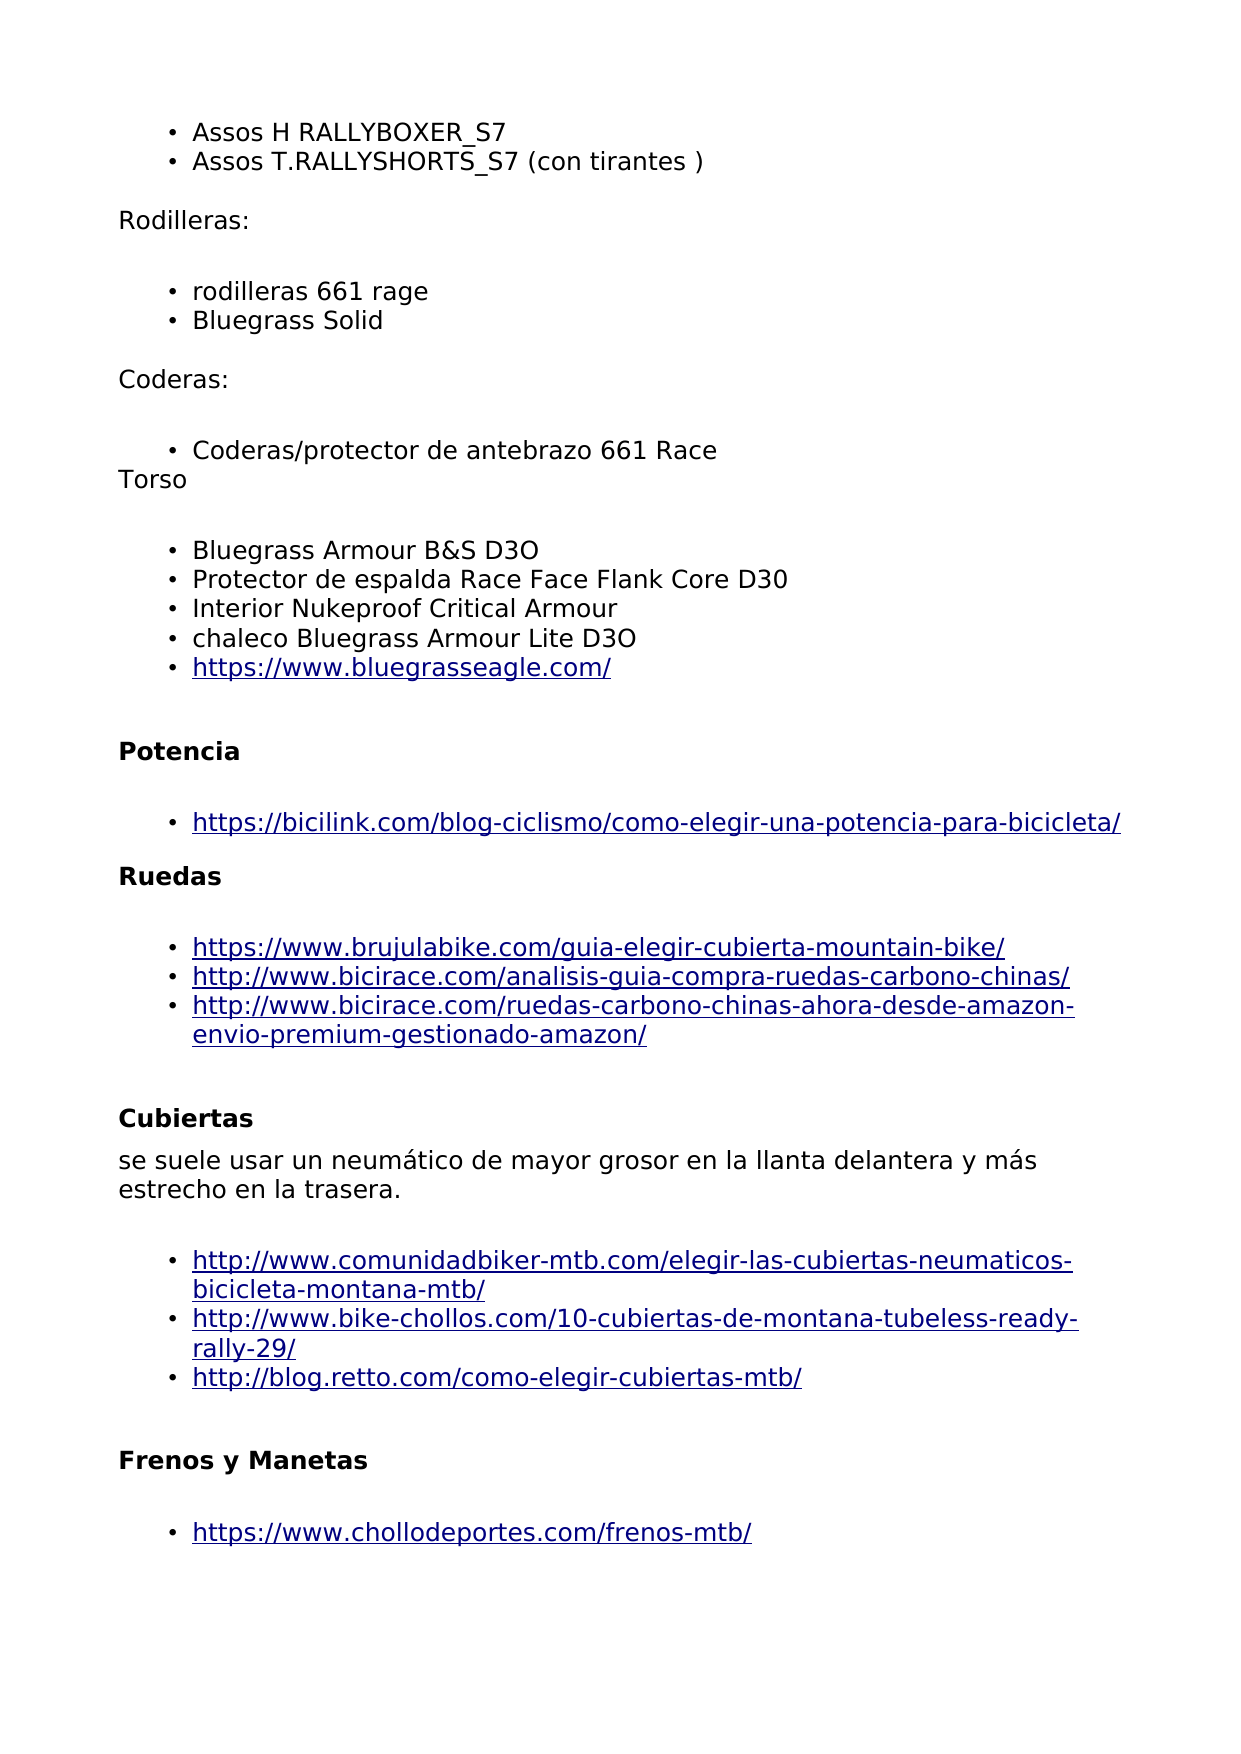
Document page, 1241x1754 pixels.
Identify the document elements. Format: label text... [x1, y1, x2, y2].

subtitle Potencia [118, 737, 1122, 766]
list rodilleras 661 rage [177, 277, 1122, 306]
list chaleco Bluegrass Armour Lite D3O [177, 624, 1122, 653]
list https://www.chollodeportes.com/frenos-mtb/ [177, 1518, 1122, 1547]
list Interior Nukeproof Critical Armour [177, 595, 1122, 624]
list http://blog.retto.com/como-elegir-cubiertas-mtb/ [177, 1363, 1122, 1392]
list http://www.bike-chollos.com/10-cubiertas-de-montana-tubeless-ready-rally-29/ [177, 1304, 1122, 1363]
list Coderas/protector de antebrazo 661 Race [177, 436, 1122, 465]
list https://www.bluegrasseagle.com/ [177, 653, 1122, 682]
text Rodilleras: [118, 206, 1122, 235]
list Bluegrass Armour B&S D3O [177, 536, 1122, 566]
list http://www.comunidadbiker-mtb.com/elegir-las-cubiertas-neumaticos-bicicleta-montana-mtb/ [177, 1246, 1122, 1304]
list http://www.bicirace.com/analisis-guia-compra-ruedas-carbono-chinas/ [177, 962, 1122, 991]
subtitle Ruedas [118, 862, 1122, 891]
subtitle Frenos y Manetas [118, 1447, 1122, 1476]
text Torso [118, 465, 1122, 494]
list Bluegrass Solid [177, 306, 1122, 335]
list https://www.brujulabike.com/guia-elegir-cubierta-mountain-bike/ [177, 933, 1122, 962]
list Assos T.RALLYSHORTS_S7 (con tirantes ) [177, 147, 1122, 176]
text Coderas: [118, 365, 1122, 394]
list https://bicilink.com/blog-ciclismo/como-elegir-una-potencia-para-bicicleta/ [177, 808, 1122, 837]
text se suele usar un neumático de mayor grosor en la llanta delantera y más estrecho en la trasera. [118, 1146, 1122, 1204]
list Assos H RALLYBOXER_S7 [177, 118, 1122, 147]
list http://www.bicirace.com/ruedas-carbono-chinas-ahora-desde-amazon-envio-premium-gestionado-amazon/ [177, 991, 1122, 1050]
list Protector de espalda Race Face Flank Core D30 [177, 566, 1122, 595]
subtitle Cubiertas [118, 1104, 1122, 1133]
